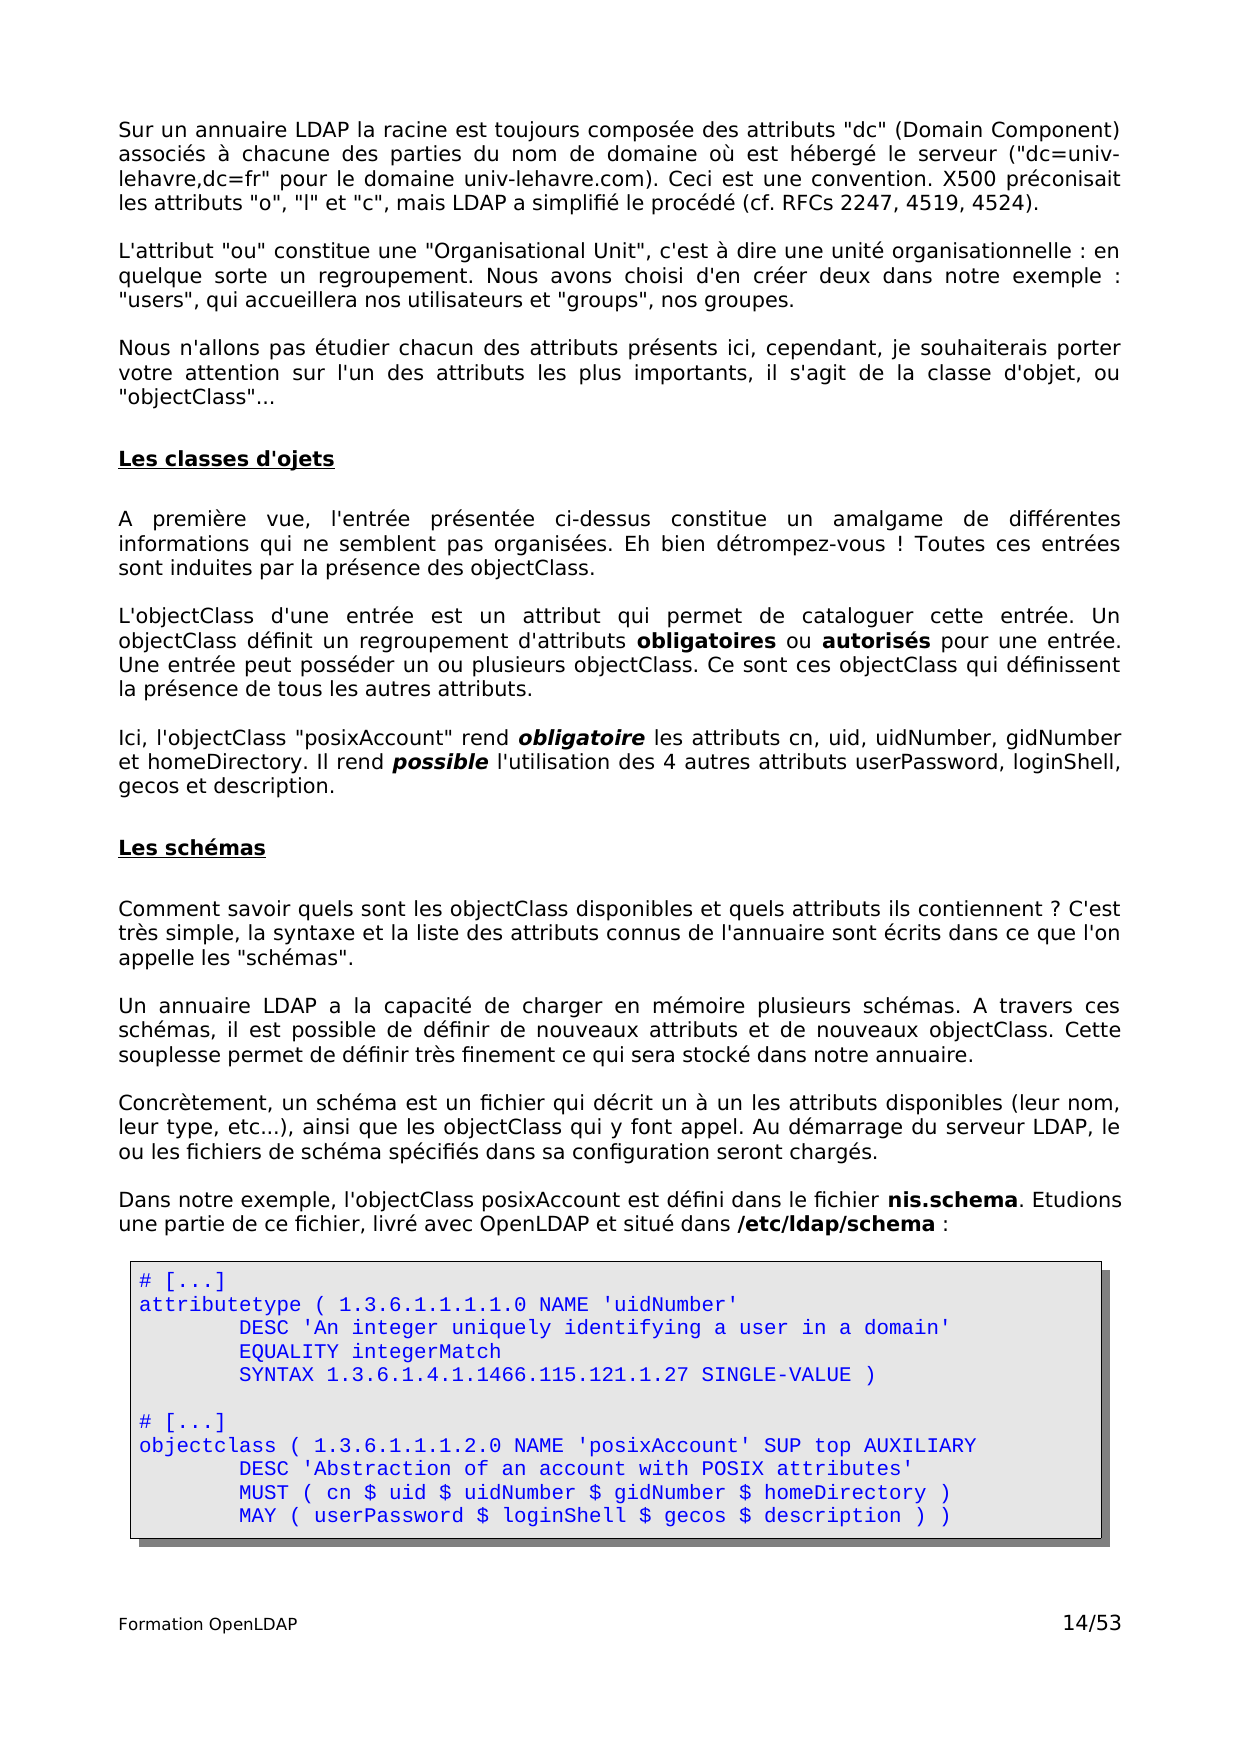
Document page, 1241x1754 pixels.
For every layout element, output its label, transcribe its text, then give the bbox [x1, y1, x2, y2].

text attributetype ( 1.3.6.1.1.1.1.0 NAME 'uidNumber' [131, 1285, 1101, 1308]
text DESC 'Abstraction of an account with POSIX attributes' [131, 1449, 1101, 1473]
text L'objectClass d'une entrée est un attribut qui permet de cataloguer cette entrée. Un objectClass définit un regroupement d'attributs obligatoires ou autorisés pour une entrée. Une entrée peut posséder un ou plusieurs objectClass. Ce sont ces objectClass qui définissent la présence de tous les autres attributs. [118, 605, 1122, 702]
text MUST ( cn $ uid $ uidNumber $ gidNumber $ homeDirectory ) [131, 1473, 1101, 1497]
text Comment savoir quels sont les objectClass disponibles et quels attributs ils contiennent ? C'est très simple, la syntaxe et la liste des attributs connus de l'annuaire sont écrits dans ce que l'on appelle les "schémas". [118, 897, 1122, 970]
text SYNTAX 1.3.6.1.4.1.1466.115.121.1.27 SINGLE-VALUE ) [131, 1355, 1101, 1379]
text MAY ( userPassword $ loginShell $ gecos $ description ) ) [131, 1497, 1101, 1538]
text Concrètement, un schéma est un fichier qui décrit un à un les attributs disponibles (leur nom, leur type, etc...), ainsi que les objectClass qui y font appel. Au démarrage du serveur LDAP, le ou les fichiers de schéma spécifiés dans sa configuration seront chargés. [118, 1091, 1122, 1164]
text Dans notre exemple, l'objectClass posixAccount est défini dans le fichier nis.schema. Etudions une partie de ce fichier, livré avec OpenLDAP et situé dans /etc/ldap/schema : [118, 1188, 1122, 1237]
subtitle Les classes d'ojets [118, 447, 1122, 471]
text # [...] [131, 1402, 1101, 1426]
text A première vue, l'entrée présentée ci-dessus constitue un amalgame de différentes informations qui ne semblent pas organisées. Eh bien détrompez-vous ! Toutes ces entrées sont induites par la présence des objectClass. [118, 508, 1122, 580]
text Sur un annuaire LDAP la racine est toujours composée des attributs "dc" (Domain Component) associés à chacune des parties du nom de domaine où est hébergé le serveur ("dc=univ-lehavre,dc=fr" pour le domaine univ-lehavre.com). Ceci est une convention. X500 préconisait les attributs "o", "l" et "c", mais LDAP a simplifié le procédé (cf. RFCs 2247, 4519, 4524). [118, 118, 1122, 215]
text EQUALITY integerMatch [131, 1332, 1101, 1355]
text DESC 'An integer uniquely identifying a user in a domain' [131, 1308, 1101, 1332]
text Ici, l'objectClass "posixAccount" rend obligatoire les attributs cn, uid, uidNumber, gidNumber et homeDirectory. Il rend possible l'utilisation des 4 autres attributs userPassword, loginShell, gecos et description. [118, 726, 1122, 799]
text L'attribut "ou" constitue une "Organisational Unit", c'est à dire une unité organisationnelle : en quelque sorte un regroupement. Nous avons choisi d'en créer deux dans notre exemple : "users", qui accueillera nos utilisateurs et "groups", nos groupes. [118, 239, 1122, 312]
text Un annuaire LDAP a la capacité de charger en mémoire plusieurs schémas. A travers ces schémas, il est possible de définir de nouveaux attributs et de nouveaux objectClass. Cette souplesse permet de définir très finement ce qui sera stocké dans notre annuaire. [118, 994, 1122, 1067]
subtitle Les schémas [118, 836, 1122, 860]
text Nous n'allons pas étudier chacun des attributs présents ici, cependant, je souhaiterais porter votre attention sur l'un des attributs les plus importants, il s'agit de la classe d'objet, ou "objectClass"... [118, 337, 1122, 409]
text objectclass ( 1.3.6.1.1.1.2.0 NAME 'posixAccount' SUP top AUXILIARY [131, 1426, 1101, 1449]
text # [...] [131, 1262, 1101, 1285]
